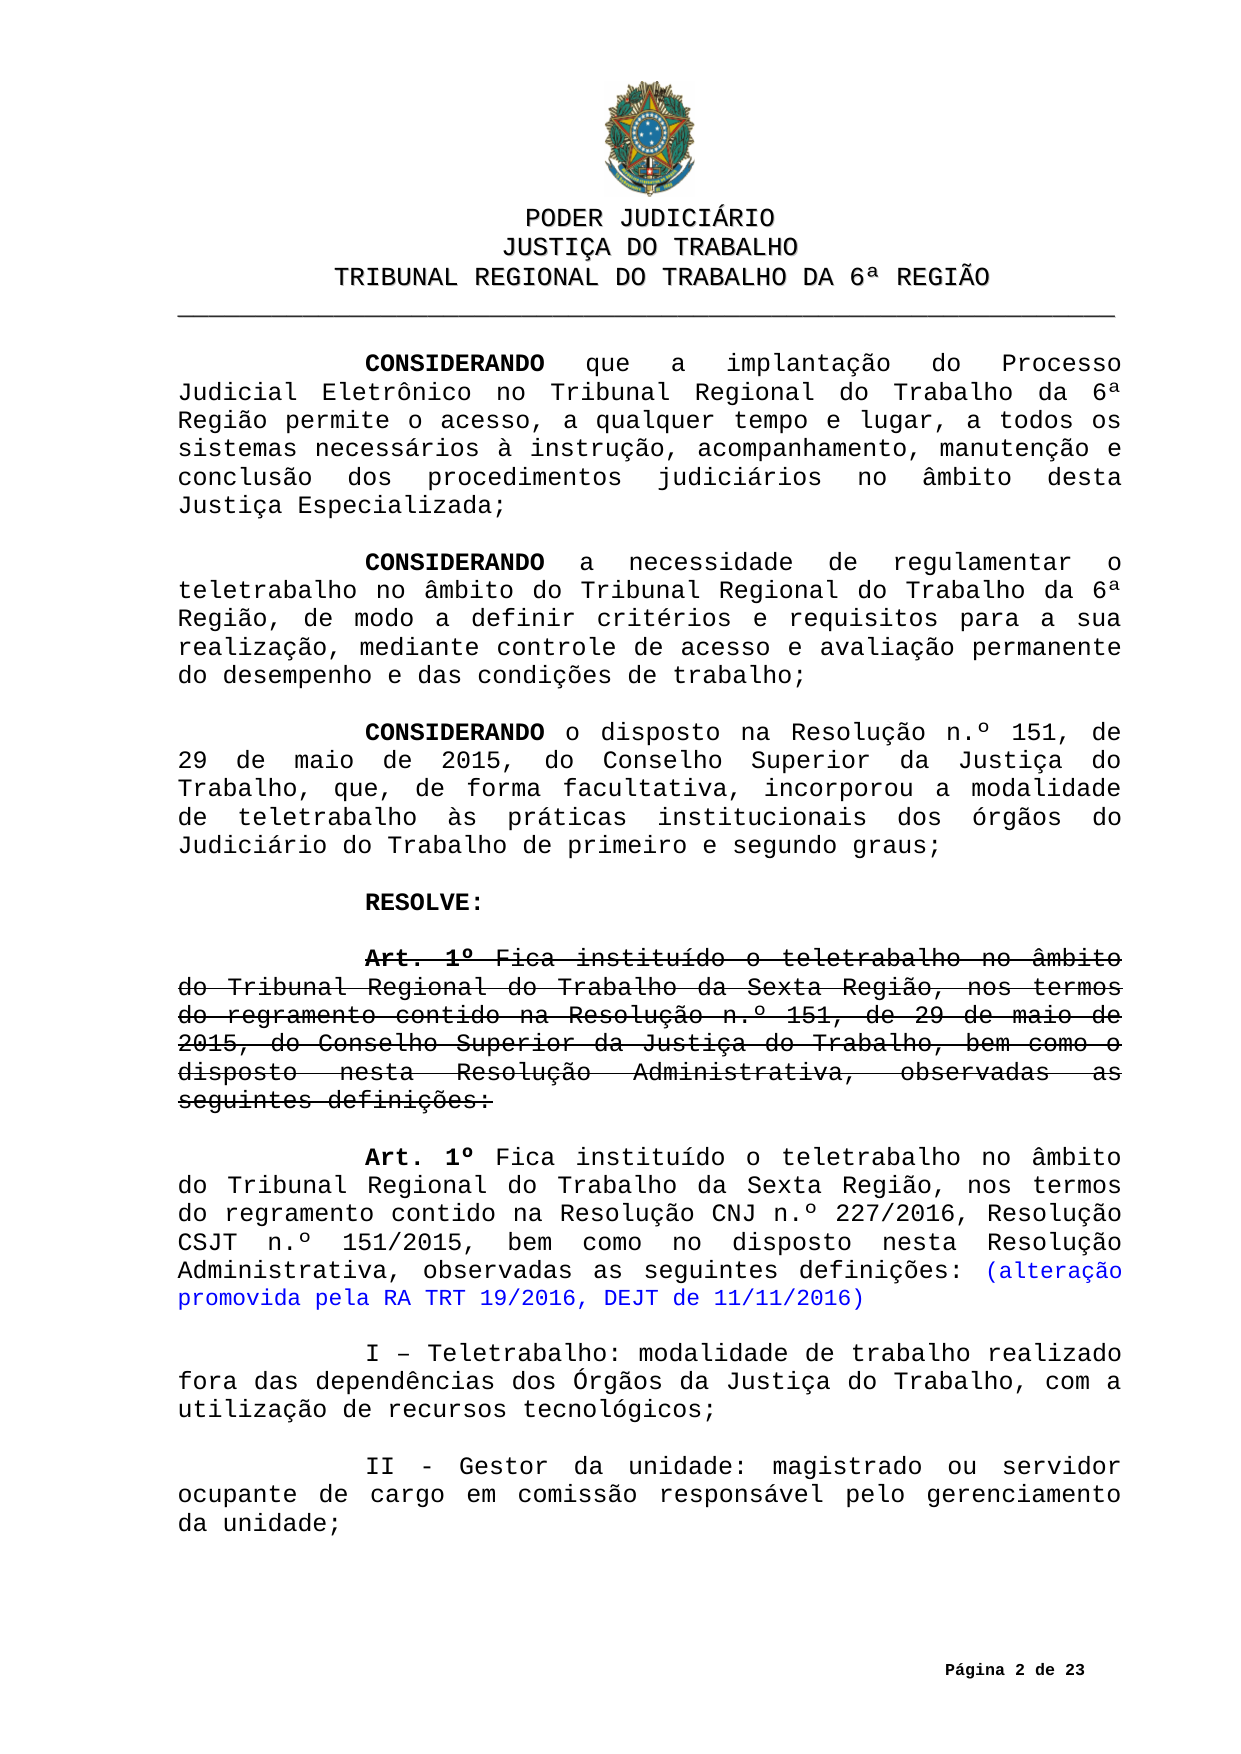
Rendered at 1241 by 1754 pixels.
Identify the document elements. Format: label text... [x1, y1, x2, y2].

text Art. 1º Fica instituído o teletrabalho no âmbito do Tribunal Regional do Trabalho da Sexta Região, nos termos do regramento contido na Resolução n.º 151, de 29 de maio de 2015, do Conselho Superior da Justiça do Trabalho, bem como o disposto nesta Resolução Administrativa, observadas as seguintes definições: [177, 1074, 1122, 1116]
text Art. 1º Fica instituído o teletrabalho no âmbito do Tribunal Regional do Trabalho da Sexta Região, nos termos do regramento contido na Resolução n.º 151, de 29 de maio de 2015, do Conselho Superior da Justiça do Trabalho, bem como o disposto nesta Resolução Administrativa, observadas as seguintes definições: [177, 1017, 1122, 1044]
text Art. 1º Fica instituído o teletrabalho no âmbito do Tribunal Regional do Trabalho da Sexta Região, nos termos do regramento contido na Resolução n.º 151, de 29 de maio de 2015, do Conselho Superior da Justiça do Trabalho, bem como o disposto nesta Resolução Administrativa, observadas as seguintes definições: [177, 1045, 1122, 1073]
text Art. 1º Fica instituído o teletrabalho no âmbito do Tribunal Regional do Trabalho da Sexta Região, nos termos do regramento contido na Resolução n.º 151, de 29 de maio de 2015, do Conselho Superior da Justiça do Trabalho, bem como o disposto nesta Resolução Administrativa, observadas as seguintes definições: [177, 946, 1122, 988]
picture [604, 81, 695, 197]
text II - Gestor da unidade: magistrado ou servidor ocupante de cargo em comissão responsável pelo gerenciamento da unidade; [177, 1453, 1122, 1538]
text Art. 1º Fica instituído o teletrabalho no âmbito do Tribunal Regional do Trabalho da Sexta Região, nos termos do regramento contido na Resolução CNJ n.º 227/2016, Resolução CSJT n.º 151/2015, bem como no disposto nesta Resolução Administrativa, observadas as seguintes definições: (alteração promovida pela RA TRT 19/2016, DEJT de 11/11/2016) [177, 1144, 1122, 1312]
text CONSIDERANDO que a implantação do Processo Judicial Eletrônico no Tribunal Regional do Trabalho da 6ª Região permite o acesso, a qualquer tempo e lugar, a todos os sistemas necessários à instrução, acompanhamento, manutenção e conclusão dos procedimentos judiciários no âmbito desta Justiça Especializada; [177, 351, 1122, 521]
text I – Teletrabalho: modalidade de trabalho realizado fora das dependências dos Órgãos da Justiça do Trabalho, com a utilização de recursos tecnológicos; [177, 1340, 1122, 1425]
text RESOLVE: [177, 889, 1122, 918]
text CONSIDERANDO o disposto na Resolução n.º 151, de 29 de maio de 2015, do Conselho Superior da Justiça do Trabalho, que, de forma facultativa, incorporou a modalidade de teletrabalho às práticas institucionais dos órgãos do Judiciário do Trabalho de primeiro e segundo graus; [177, 719, 1122, 861]
text CONSIDERANDO a necessidade de regulamentar o teletrabalho no âmbito do Tribunal Regional do Trabalho da 6ª Região, de modo a definir critérios e requisitos para a sua realização, mediante controle de acesso e avaliação permanente do desempenho e das condições de trabalho; [177, 549, 1122, 691]
text Art. 1º Fica instituído o teletrabalho no âmbito do Tribunal Regional do Trabalho da Sexta Região, nos termos do regramento contido na Resolução n.º 151, de 29 de maio de 2015, do Conselho Superior da Justiça do Trabalho, bem como o disposto nesta Resolução Administrativa, observadas as seguintes definições: [177, 989, 1122, 1016]
